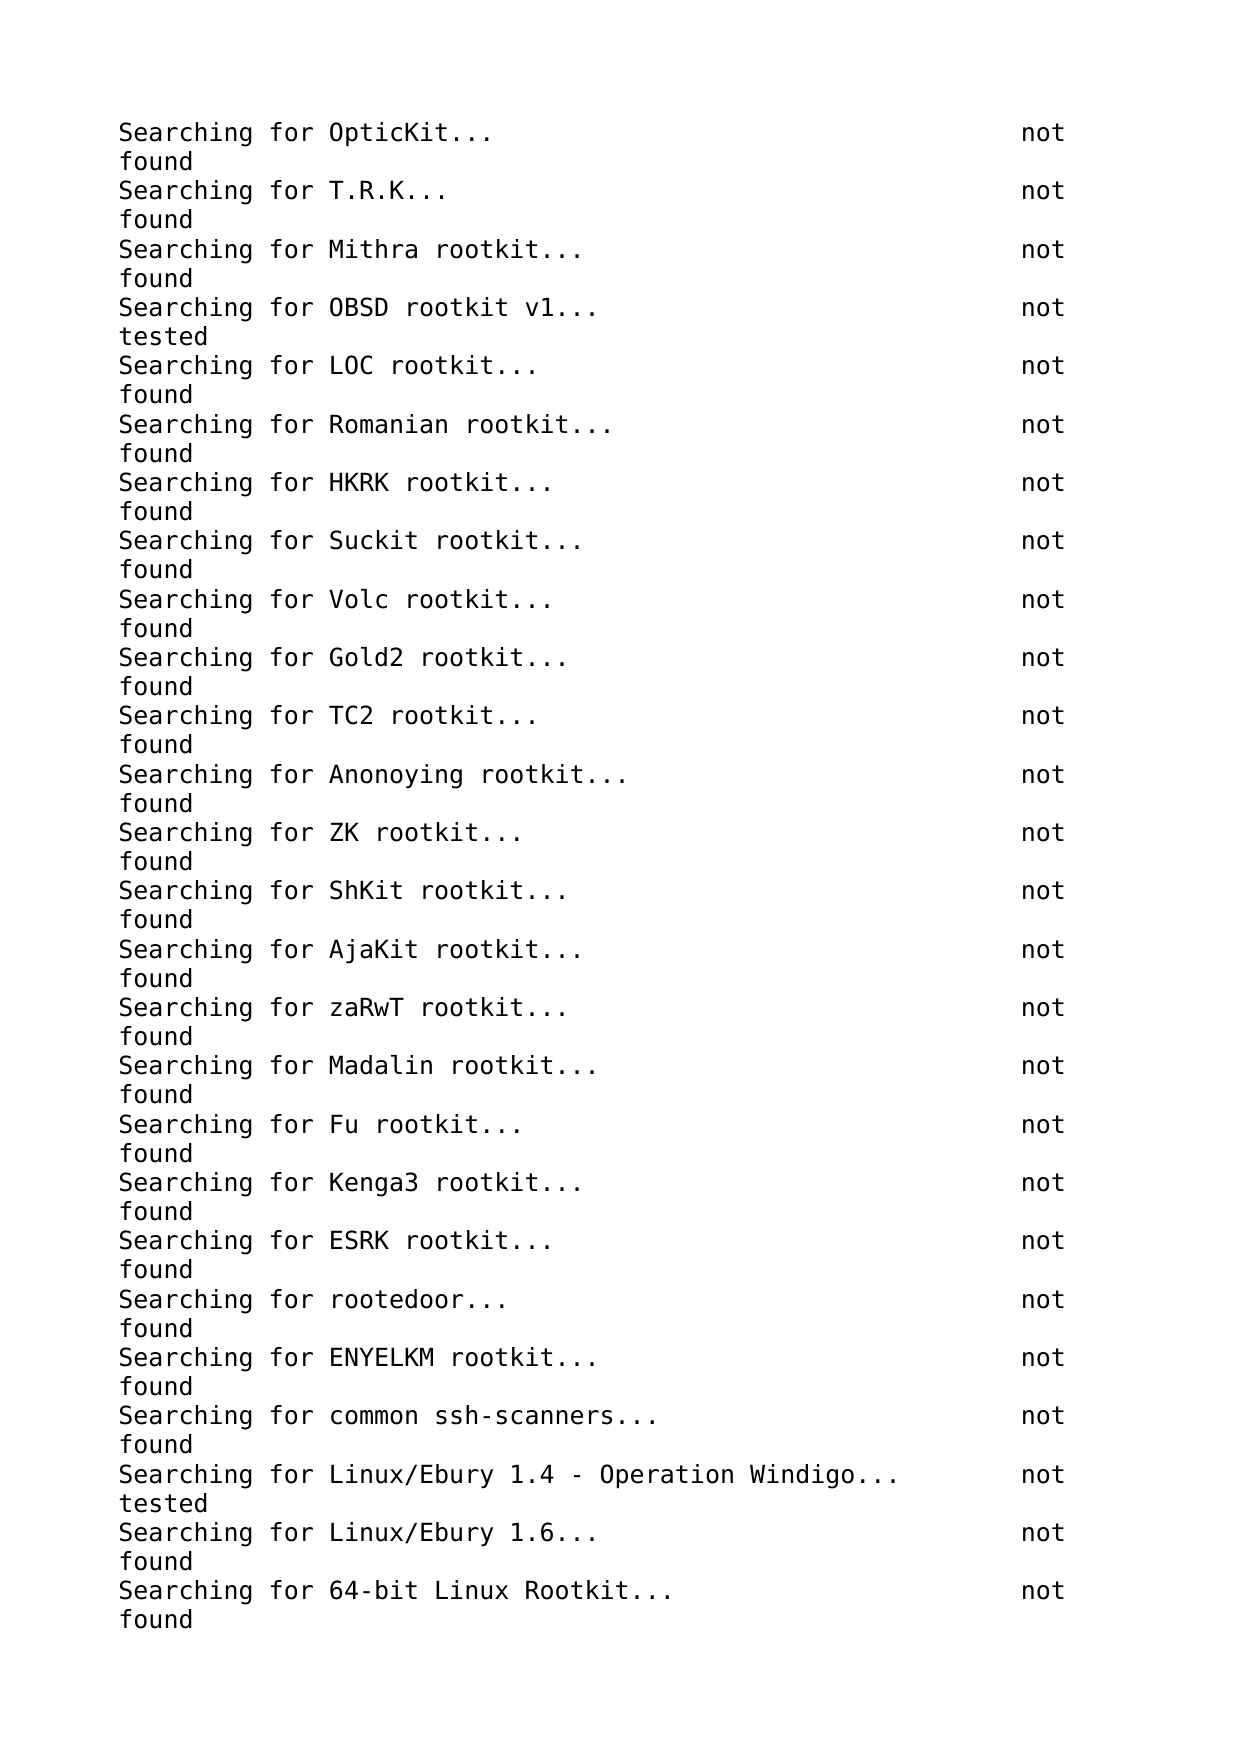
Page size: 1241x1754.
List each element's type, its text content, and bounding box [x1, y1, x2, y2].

text Searching for OpticKit... not found Searching for T.R.K... not found Searching for Mithra rootkit... not found Searching for OBSD rootkit v1... not tested Searching for LOC rootkit... not found Searching for Romanian rootkit... not found Searching for HKRK rootkit... not found Searching for Suckit rootkit... not found Searching for Volc rootkit... not found Searching for Gold2 rootkit... not found Searching for TC2 rootkit... not found Searching for Anonoying rootkit... not found Searching for ZK rootkit... not found Searching for ShKit rootkit... not found Searching for AjaKit rootkit... not found Searching for zaRwT rootkit... not found Searching for Madalin rootkit... not found Searching for Fu rootkit... not found Searching for Kenga3 rootkit... not found Searching for ESRK rootkit... not found Searching for rootedoor... not found Searching for ENYELKM rootkit... not found Searching for common ssh-scanners... not found Searching for Linux/Ebury 1.4 - Operation Windigo... not tested Searching for Linux/Ebury 1.6... not found Searching for 64-bit Linux Rootkit... not found [118, 118, 1122, 1635]
